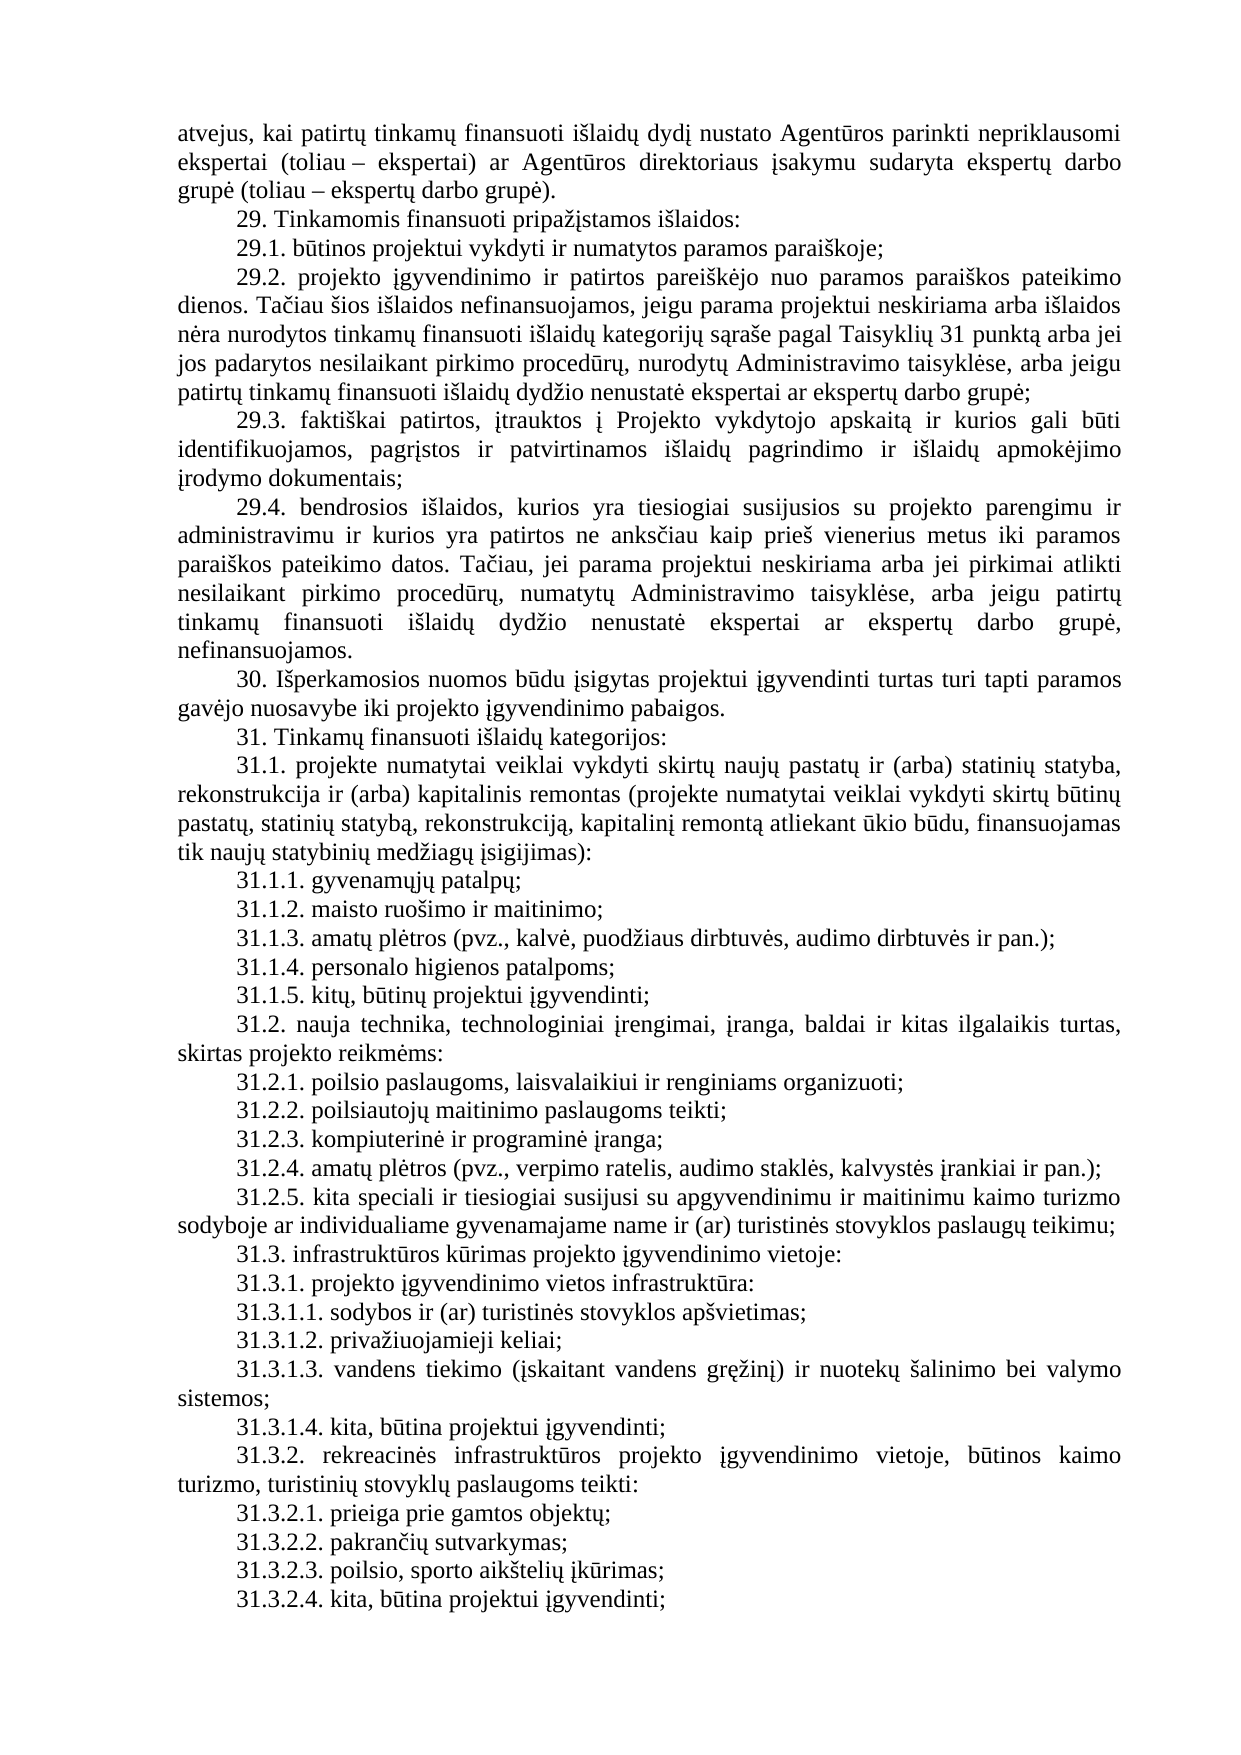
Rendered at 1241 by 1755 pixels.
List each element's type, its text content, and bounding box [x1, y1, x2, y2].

text 31.3.2.4. kita, būtina projektui įgyvendinti; [177, 1584, 1122, 1613]
text 31.3. infrastruktūros kūrimas projekto įgyvendinimo vietoje: [177, 1239, 1122, 1268]
text 31.3.1.1. sodybos ir (ar) turistinės stovyklos apšvietimas; [177, 1297, 1122, 1326]
text 31.1.1. gyvenamųjų patalpų; [177, 866, 1122, 894]
text 31.2.4. amatų plėtros (pvz., verpimo ratelis, audimo staklės, kalvystės įrankiai ir pan.); [177, 1153, 1122, 1182]
text 29.2. projekto įgyvendinimo ir patirtos pareiškėjo nuo paramos paraiškos pateikimo dienos. Tačiau šios išlaidos nefinansuojamos, jeigu parama projektui neskiriama arba išlaidos nėra nurodytos tinkamų finansuoti išlaidų kategorijų sąraše pagal Taisyklių 31 punktą arba jei jos padarytos nesilaikant pirkimo procedūrų, nurodytų Administravimo taisyklėse, arba jeigu patirtų tinkamų finansuoti išlaidų dydžio nenustatė ekspertai ar ekspertų darbo grupė; [177, 262, 1122, 406]
text 31.1.5. kitų, būtinų projektui įgyvendinti; [177, 981, 1122, 1009]
text 29.3. faktiškai patirtos, įtrauktos į Projekto vykdytojo apskaitą ir kurios gali būti identifikuojamos, pagrįstos ir patvirtinamos išlaidų pagrindimo ir išlaidų apmokėjimo įrodymo dokumentais; [177, 406, 1122, 492]
text 31.3.1.2. privažiuojamieji keliai; [177, 1326, 1122, 1354]
text 31.3.2.1. prieiga prie gamtos objektų; [177, 1498, 1122, 1527]
text 31.3.2.2. pakrančių sutvarkymas; [177, 1527, 1122, 1556]
text 31. Tinkamų finansuoti išlaidų kategorijos: [177, 722, 1122, 751]
text 30. Išperkamosios nuomos būdu įsigytas projektui įgyvendinti turtas turi tapti paramos gavėjo nuosavybe iki projekto įgyvendinimo pabaigos. [177, 664, 1122, 722]
text 31.2.3. kompiuterinė ir programinė įranga; [177, 1124, 1122, 1153]
text 31.2.1. poilsio paslaugoms, laisvalaikiui ir renginiams organizuoti; [177, 1067, 1122, 1096]
text 29.4. bendrosios išlaidos, kurios yra tiesiogiai susijusios su projekto parengimu ir administravimu ir kurios yra patirtos ne anksčiau kaip prieš vienerius metus iki paramos paraiškos pateikimo datos. Tačiau, jei parama projektui neskiriama arba jei pirkimai atlikti nesilaikant pirkimo procedūrų, numatytų Administravimo taisyklėse, arba jeigu patirtų tinkamų finansuoti išlaidų dydžio nenustatė ekspertai ar ekspertų darbo grupė, nefinansuojamos. [177, 492, 1122, 664]
text 31.3.1.4. kita, būtina projektui įgyvendinti; [177, 1412, 1122, 1441]
text 31.1.2. maisto ruošimo ir maitinimo; [177, 894, 1122, 923]
text 31.3.1.3. vandens tiekimo (įskaitant vandens gręžinį) ir nuotekų šalinimo bei valymo sistemos; [177, 1354, 1122, 1412]
text atvejus, kai patirtų tinkamų finansuoti išlaidų dydį nustato Agentūros parinkti nepriklausomi ekspertai (toliau – ekspertai) ar Agentūros direktoriaus įsakymu sudaryta ekspertų darbo grupė (toliau – ekspertų darbo grupė). [177, 118, 1122, 204]
text 31.3.2. rekreacinės infrastruktūros projekto įgyvendinimo vietoje, būtinos kaimo turizmo, turistinių stovyklų paslaugoms teikti: [177, 1441, 1122, 1498]
text 31.1.3. amatų plėtros (pvz., kalvė, puodžiaus dirbtuvės, audimo dirbtuvės ir pan.); [177, 923, 1122, 952]
text 31.1. projekte numatytai veiklai vykdyti skirtų naujų pastatų ir (arba) statinių statyba, rekonstrukcija ir (arba) kapitalinis remontas (projekte numatytai veiklai vykdyti skirtų būtinų pastatų, statinių statybą, rekonstrukciją, kapitalinį remontą atliekant ūkio būdu, finansuojamas tik naujų statybinių medžiagų įsigijimas): [177, 751, 1122, 866]
text 31.2.5. kita speciali ir tiesiogiai susijusi su apgyvendinimu ir maitinimu kaimo turizmo sodyboje ar individualiame gyvenamajame name ir (ar) turistinės stovyklos paslaugų teikimu; [177, 1182, 1122, 1239]
text 31.3.2.3. poilsio, sporto aikštelių įkūrimas; [177, 1556, 1122, 1584]
text 31.2. nauja technika, technologiniai įrengimai, įranga, baldai ir kitas ilgalaikis turtas, skirtas projekto reikmėms: [177, 1009, 1122, 1067]
text 31.2.2. poilsiautojų maitinimo paslaugoms teikti; [177, 1096, 1122, 1124]
text 29. Tinkamomis finansuoti pripažįstamos išlaidos: [177, 204, 1122, 233]
text 31.3.1. projekto įgyvendinimo vietos infrastruktūra: [177, 1268, 1122, 1297]
text 31.1.4. personalo higienos patalpoms; [177, 952, 1122, 981]
text 29.1. būtinos projektui vykdyti ir numatytos paramos paraiškoje; [177, 233, 1122, 262]
